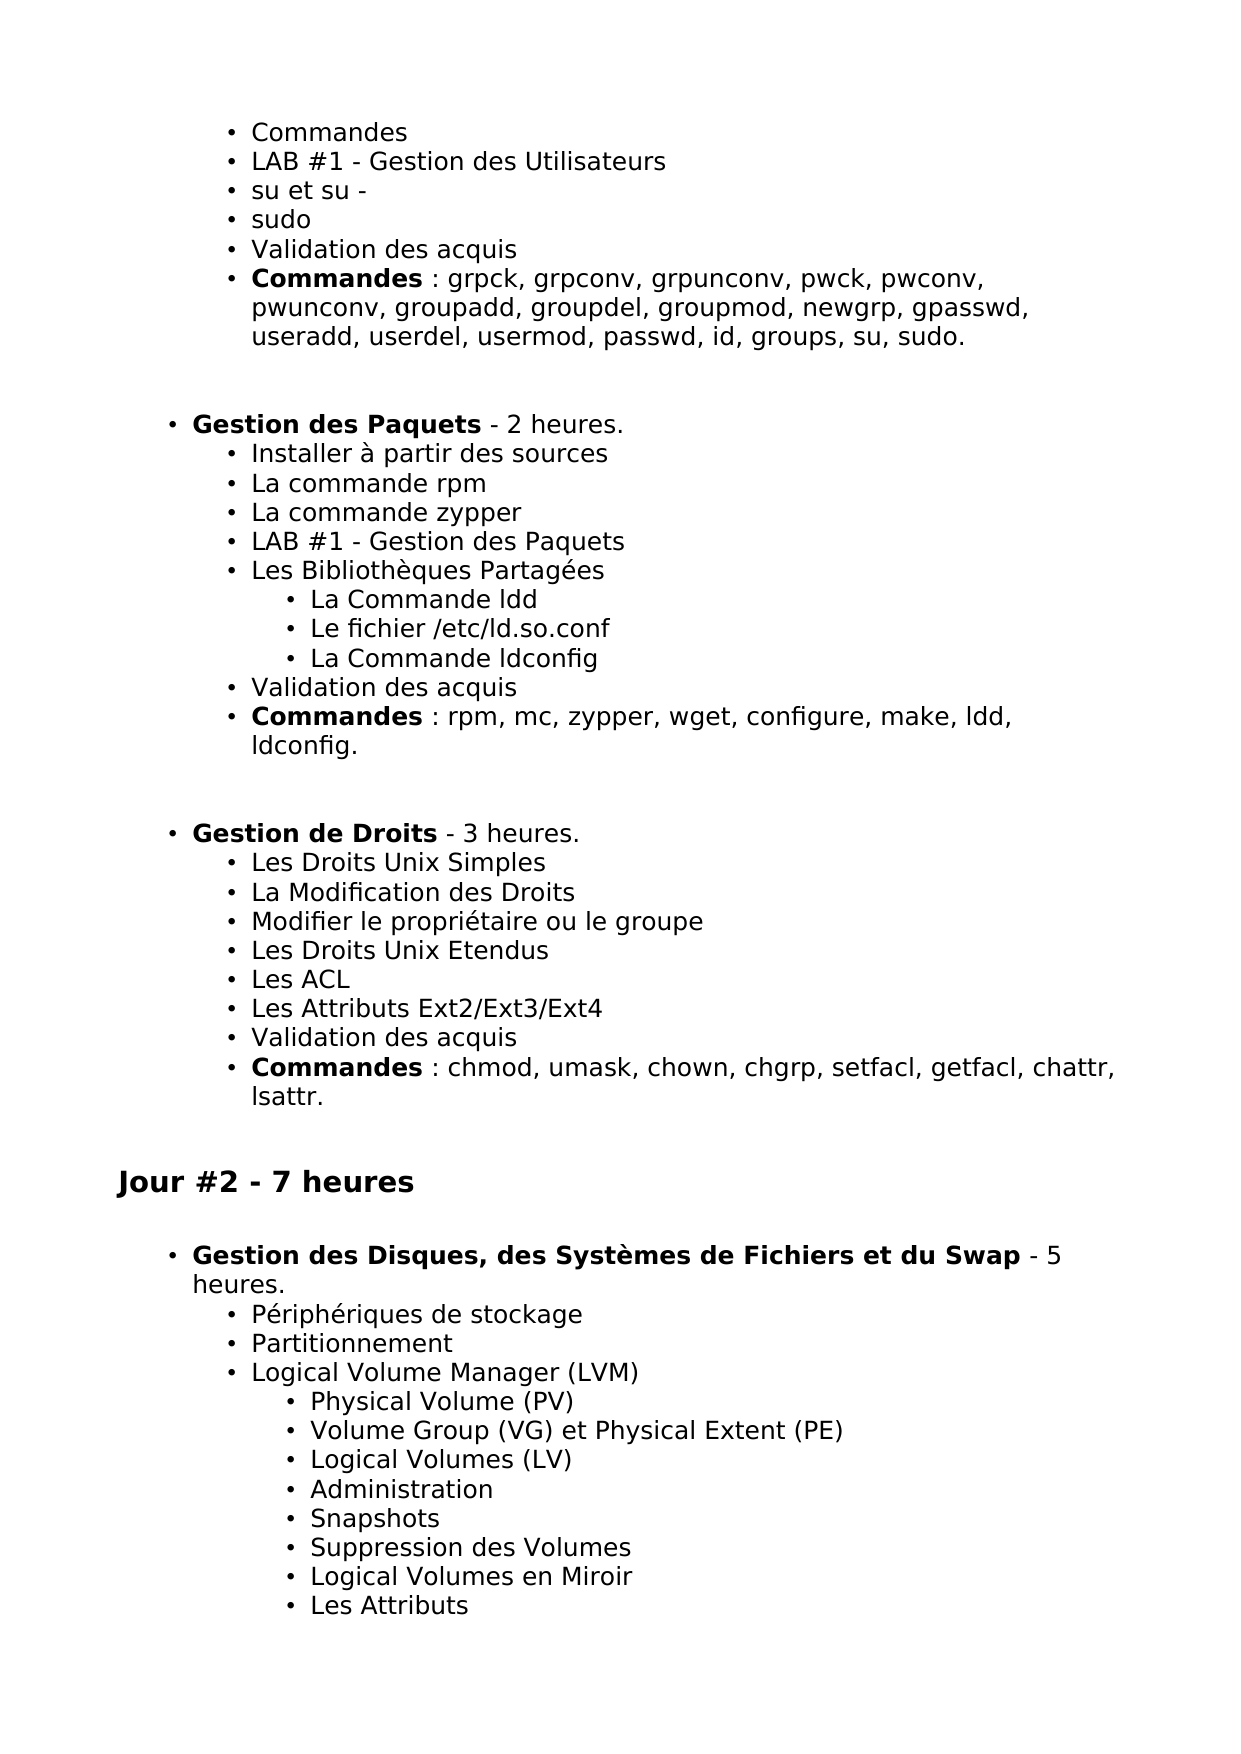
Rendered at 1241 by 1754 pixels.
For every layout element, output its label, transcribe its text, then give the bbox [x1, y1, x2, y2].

list su et su - [236, 176, 1122, 206]
list Suppression des Volumes [295, 1533, 1122, 1562]
list Validation des acquis [236, 235, 1122, 264]
list Périphériques de stockage [236, 1300, 1122, 1329]
list La commande rpm [236, 469, 1122, 498]
list Partitionnement [236, 1329, 1122, 1358]
list Physical Volume (PV) [295, 1387, 1122, 1416]
list Administration [295, 1475, 1122, 1504]
list Les Bibliothèques Partagées [236, 556, 1122, 585]
list La Commande ldd [295, 585, 1122, 614]
list Validation des acquis [236, 1023, 1122, 1053]
list Logical Volumes en Miroir [295, 1562, 1122, 1591]
list Installer à partir des sources [236, 439, 1122, 469]
list Les ACL [236, 965, 1122, 994]
list Logical Volumes (LV) [295, 1446, 1122, 1475]
list La commande zypper [236, 498, 1122, 527]
list Gestion des Disques, des Systèmes de Fichiers et du Swap - 5 heures. [177, 1241, 1122, 1300]
list Commandes : grpck, grpconv, grpunconv, pwck, pwconv, pwunconv, groupadd, groupdel, groupmod, newgrp, gpasswd, useradd, userdel, usermod, passwd, id, groups, su, sudo. [236, 264, 1122, 351]
list Les Attributs [295, 1591, 1122, 1621]
list Logical Volume Manager (LVM) [236, 1358, 1122, 1387]
list La Modification des Droits [236, 878, 1122, 907]
list Commandes [236, 118, 1122, 147]
list Commandes : chmod, umask, chown, chgrp, setfacl, getfacl, chattr, lsattr. [236, 1053, 1122, 1111]
list sudo [236, 206, 1122, 235]
list Snapshots [295, 1504, 1122, 1533]
list Volume Group (VG) et Physical Extent (PE) [295, 1416, 1122, 1446]
list LAB #1 - Gestion des Utilisateurs [236, 147, 1122, 176]
list Le fichier /etc/ld.so.conf [295, 614, 1122, 644]
list Commandes : rpm, mc, zypper, wget, configure, make, ldd, ldconfig. [236, 702, 1122, 760]
list Modifier le propriétaire ou le groupe [236, 907, 1122, 936]
list Validation des acquis [236, 673, 1122, 702]
list Gestion des Paquets - 2 heures. [177, 410, 1122, 439]
list Gestion de Droits - 3 heures. [177, 819, 1122, 848]
list La Commande ldconfig [295, 644, 1122, 673]
list Les Droits Unix Etendus [236, 936, 1122, 965]
subtitle Jour #2 - 7 heures [118, 1166, 1122, 1199]
list LAB #1 - Gestion des Paquets [236, 527, 1122, 556]
list Les Attributs Ext2/Ext3/Ext4 [236, 994, 1122, 1023]
list Les Droits Unix Simples [236, 848, 1122, 878]
